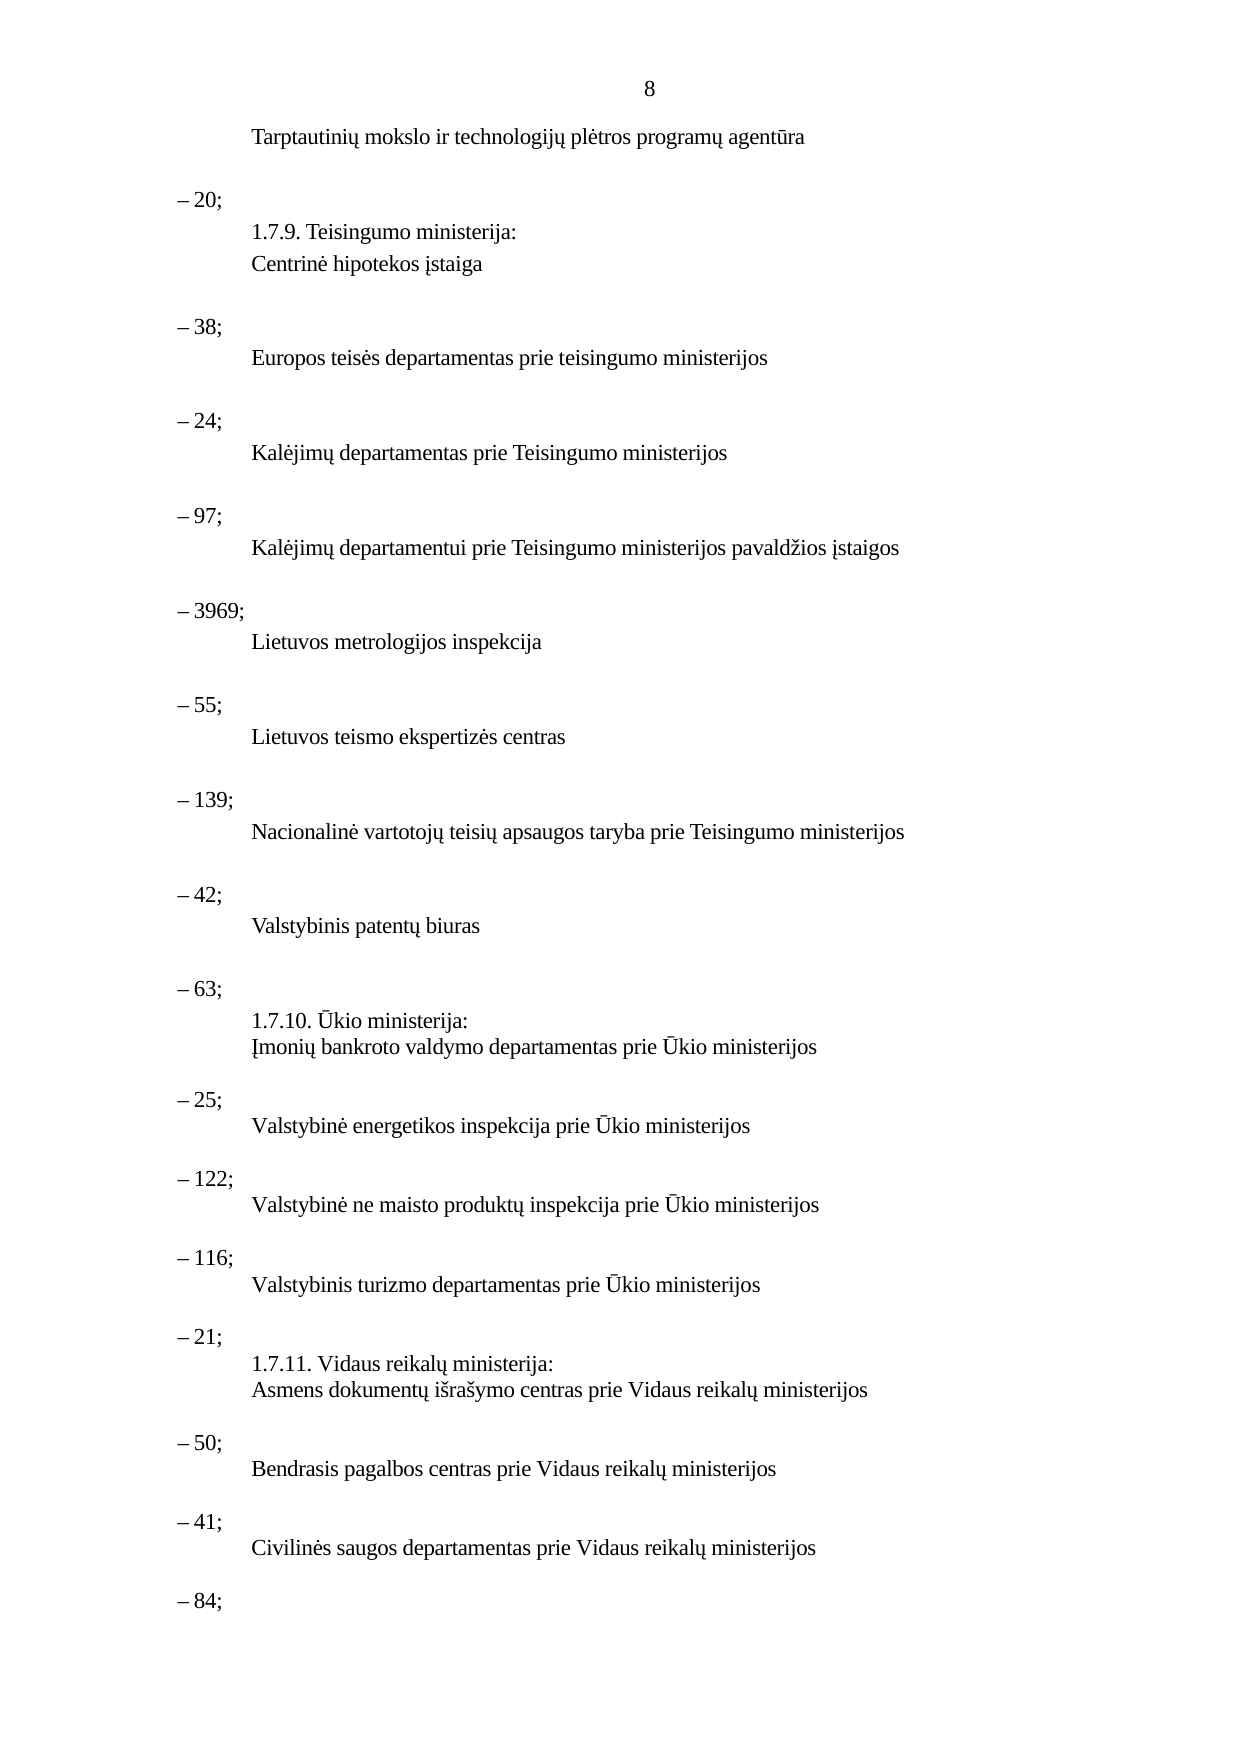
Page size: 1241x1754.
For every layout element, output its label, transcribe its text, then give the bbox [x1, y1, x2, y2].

text Valstybinė energetikos inspekcija prie Ūkio ministerijos – 122; [177, 1112, 1033, 1192]
text Įmonių bankroto valdymo departamentas prie Ūkio ministerijos – 25; [177, 1033, 1033, 1112]
text 1.7.11. Vidaus reikalų ministerija: [177, 1350, 1122, 1376]
text Lietuvos metrologijos inspekcija – 55; [177, 623, 1033, 718]
text Asmens dokumentų išrašymo centras prie Vidaus reikalų ministerijos – 50; [177, 1376, 1033, 1455]
text Valstybinė ne maisto produktų inspekcija prie Ūkio ministerijos – 116; [177, 1192, 1033, 1271]
text Tarptautinių mokslo ir technologijų plėtros programų agentūra – 20; [177, 118, 1033, 213]
text Lietuvos teismo ekspertizės centras – 139; [177, 718, 1033, 812]
text Kalėjimų departamentui prie Teisingumo ministerijos pavaldžios įstaigos – 3969; [177, 528, 1033, 623]
text 1.7.9. Teisingumo ministerija: [177, 213, 1122, 244]
text 1.7.10. Ūkio ministerija: [177, 1002, 1122, 1033]
text Nacionalinė vartotojų teisių apsaugos taryba prie Teisingumo ministerijos – 42; [177, 812, 1033, 907]
text Valstybinis turizmo departamentas prie Ūkio ministerijos – 21; [177, 1271, 1033, 1350]
text Kalėjimų departamentas prie Teisingumo ministerijos – 97; [177, 434, 1033, 528]
text Bendrasis pagalbos centras prie Vidaus reikalų ministerijos – 41; [177, 1455, 1033, 1534]
text Valstybinis patentų biuras – 63; [177, 907, 1033, 1002]
text Centrinė hipotekos įstaiga – 38; [177, 244, 1033, 339]
text Civilinės saugos departamentas prie Vidaus reikalų ministerijos – 84; [177, 1534, 1033, 1613]
text Europos teisės departamentas prie teisingumo ministerijos – 24; [177, 339, 1033, 434]
